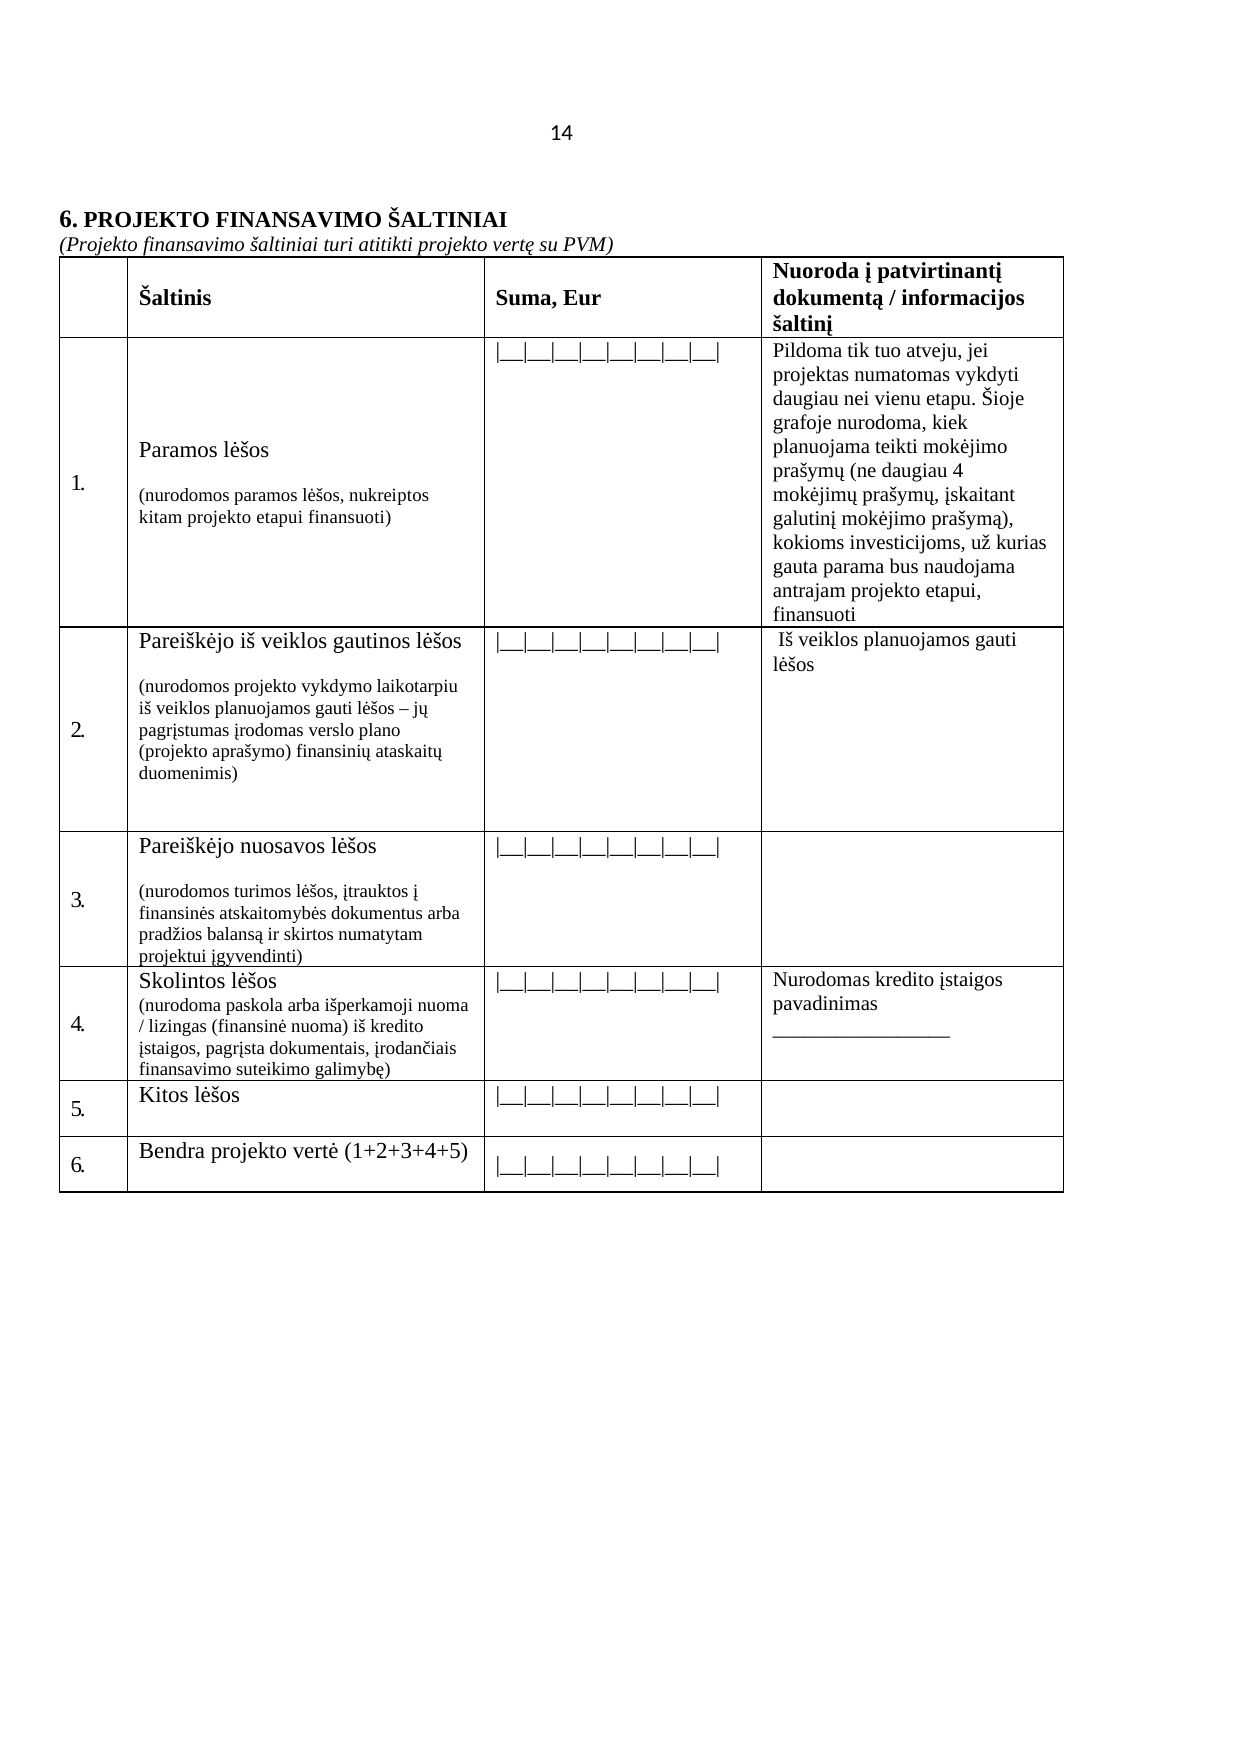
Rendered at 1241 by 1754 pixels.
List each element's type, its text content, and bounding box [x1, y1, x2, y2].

table_cell [762, 1081, 1063, 1136]
table_cell 3. [60, 832, 127, 966]
table_cell Pildoma tik tuo atveju, jei projektas numatomas vykdyti daugiau nei vienu etapu. Šioje grafoje nurodoma, kiek planuojama teikti mokėjimo prašymų (ne daugiau 4 mokėjimų prašymų, įskaitant galutinį mokėjimo prašymą), kokioms investicijoms, už kurias gauta parama bus naudojama antrajam projekto etapui, finansuoti [762, 338, 1063, 626]
table_cell Iš veiklos planuojamos gauti lėšos [762, 628, 1063, 831]
table_cell Pareiškėjo nuosavos lėšos (nurodomos turimos lėšos, įtrauktos į finansinės atskaitomybės dokumentus arba pradžios balansą ir skirtos numatytam projektui įgyvendinti) [128, 832, 484, 966]
table_cell Skolintos lėšos (nurodoma paskola arba išperkamoji nuoma / lizingas (finansinė nuoma) iš kredito įstaigos, pagrįsta dokumentais, įrodančiais finansavimo suteikimo galimybę) [128, 967, 484, 1080]
table_header Nuoroda į patvirtinantį dokumentą / informacijos šaltinį [762, 258, 1063, 337]
table_header Suma, Eur [485, 258, 761, 337]
table_cell Bendra projekto vertė (1+2+3+4+5) [128, 1137, 484, 1191]
text 6. PROJEKTO FINANSAVIMO ŠALTINIAI [59, 204, 1063, 232]
table_cell 5. [60, 1081, 127, 1136]
table_cell 1. [60, 338, 127, 626]
table_cell Paramos lėšos (nurodomos paramos lėšos, nukreiptos kitam projekto etapui finansuoti) [128, 338, 484, 626]
table_cell |__|__|__|__|__|__|__|__| [485, 967, 761, 1080]
table_cell |__|__|__|__|__|__|__|__| [485, 1137, 761, 1191]
table_cell 6. [60, 1137, 127, 1191]
table_cell |__|__|__|__|__|__|__|__| [485, 628, 761, 831]
table_cell [762, 1137, 1063, 1191]
table_cell 2. [60, 628, 127, 831]
table_header [60, 258, 127, 337]
table_cell Pareiškėjo iš veiklos gautinos lėšos (nurodomos projekto vykdymo laikotarpiu iš veiklos planuojamos gauti lėšos – jų pagrįstumas įrodomas verslo plano (projekto aprašymo) finansinių ataskaitų duomenimis) [128, 628, 484, 831]
table_cell Nurodomas kredito įstaigos pavadinimas _________________ [762, 967, 1063, 1080]
table_cell |__|__|__|__|__|__|__|__| [485, 1081, 761, 1136]
table_cell |__|__|__|__|__|__|__|__| [485, 338, 761, 626]
text (Projekto finansavimo šaltiniai turi atitikti projekto vertę su PVM) [59, 232, 1063, 256]
table_cell [762, 832, 1063, 966]
table_cell |__|__|__|__|__|__|__|__| [485, 832, 761, 966]
table_cell Kitos lėšos [128, 1081, 484, 1136]
table_cell 4. [60, 967, 127, 1080]
table_header Šaltinis [128, 258, 484, 337]
